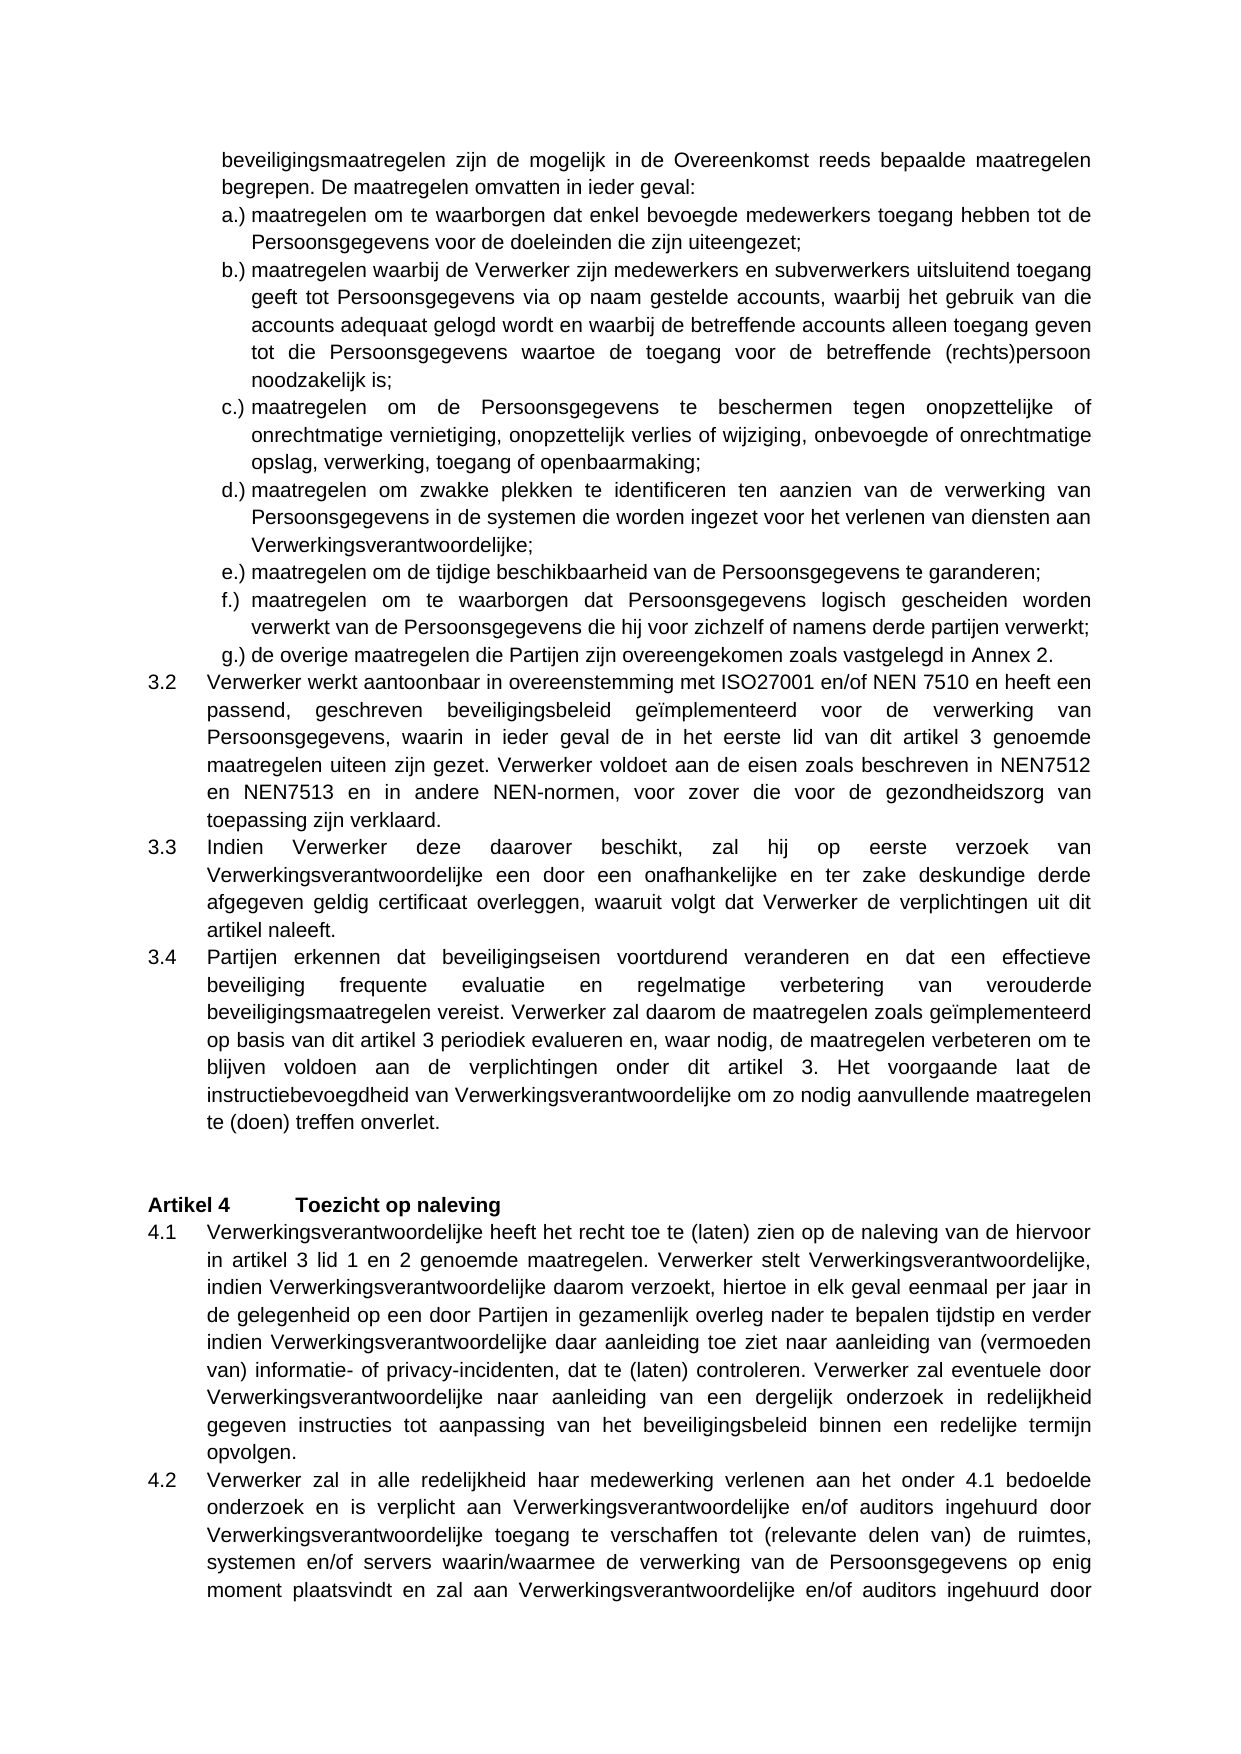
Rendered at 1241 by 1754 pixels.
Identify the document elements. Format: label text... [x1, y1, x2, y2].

text 4.1 Verwerkingsverantwoordelijke heeft het recht toe te (laten) zien op de naleving van de hiervoor in artikel 3 lid 1 en 2 genoemde maatregelen. Verwerker stelt Verwerkingsverantwoordelijke, indien Verwerkingsverantwoordelijke daarom verzoekt, hiertoe in elk geval eenmaal per jaar in de gelegenheid op een door Partijen in gezamenlijk overleg nader te bepalen tijdstip en verder indien Verwerkingsverantwoordelijke daar aanleiding toe ziet naar aanleiding van (vermoeden van) informatie- of privacy-incidenten, dat te (laten) controleren. Verwerker zal eventuele door Verwerkingsverantwoordelijke naar aanleiding van een dergelijk onderzoek in redelijkheid gegeven instructies tot aanpassing van het beveiligingsbeleid binnen een redelijke termijn opvolgen. [148, 1220, 1093, 1464]
text 4.2 Verwerker zal in alle redelijkheid haar medewerking verlenen aan het onder 4.1 bedoelde onderzoek en is verplicht aan Verwerkingsverantwoordelijke en/of auditors ingehuurd door Verwerkingsverantwoordelijke toegang te verschaffen tot (relevante delen van) de ruimtes, systemen en/of servers waarin/waarmee de verwerking van de Persoonsgegevens op enig moment plaatsvindt en zal aan Verwerkingsverantwoordelijke en/of auditors ingehuurd door [148, 1468, 1093, 1602]
text c.) maatregelen om de Persoonsgegevens te beschermen tegen onopzettelijke of onrechtmatige vernietiging, onopzettelijk verlies of wijziging, onbevoegde of onrechtmatige opslag, verwerking, toegang of openbaarmaking; [221, 395, 1093, 474]
text g.) de overige maatregelen die Partijen zijn overeengekomen zoals vastgelegd in Annex 2. [221, 643, 1093, 667]
text 3.2 Verwerker werkt aantoonbaar in overeenstemming met ISO27001 en/of NEN 7510 en heeft een passend, geschreven beveiligingsbeleid geïmplementeerd voor de verwerking van Persoonsgegevens, waarin in ieder geval de in het eerste lid van dit artikel 3 genoemde maatregelen uiteen zijn gezet. Verwerker voldoet aan de eisen zoals beschreven in NEN7512 en NEN7513 en in andere NEN-normen, voor zover die voor de gezondheidszorg van toepassing zijn verklaard. [148, 670, 1093, 832]
text a.) maatregelen om te waarborgen dat enkel bevoegde medewerkers toegang hebben tot de Persoonsgegevens voor de doeleinden die zijn uiteengezet; [221, 203, 1093, 254]
text beveiligingsmaatregelen zijn de mogelijk in de Overeenkomst reeds bepaalde maatregelen begrepen. De maatregelen omvatten in ieder geval: [148, 148, 1093, 199]
text Artikel 4 Toezicht op naleving [148, 1193, 1093, 1217]
text 3.3 Indien Verwerker deze daarover beschikt, zal hij op eerste verzoek van Verwerkingsverantwoordelijke een door een onafhankelijke en ter zake deskundige derde afgegeven geldig certificaat overleggen, waaruit volgt dat Verwerker de verplichtingen uit dit artikel naleeft. [148, 835, 1093, 942]
text d.) maatregelen om zwakke plekken te identificeren ten aanzien van de verwerking van Persoonsgegevens in de systemen die worden ingezet voor het verlenen van diensten aan Verwerkingsverantwoordelijke; [221, 478, 1093, 557]
text 3.4 Partijen erkennen dat beveiligingseisen voortdurend veranderen en dat een effectieve beveiliging frequente evaluatie en regelmatige verbetering van verouderde beveiligingsmaatregelen vereist. Verwerker zal daarom de maatregelen zoals geïmplementeerd op basis van dit artikel 3 periodiek evalueren en, waar nodig, de maatregelen verbeteren om te blijven voldoen aan de verplichtingen onder dit artikel 3. Het voorgaande laat de instructiebevoegdheid van Verwerkingsverantwoordelijke om zo nodig aanvullende maatregelen te (doen) treffen onverlet. [148, 945, 1093, 1134]
text e.) maatregelen om de tijdige beschikbaarheid van de Persoonsgegevens te garanderen; [221, 560, 1093, 584]
text f.) maatregelen om te waarborgen dat Persoonsgegevens logisch gescheiden worden verwerkt van de Persoonsgegevens die hij voor zichzelf of namens derde partijen verwerkt; [221, 588, 1093, 639]
text b.) maatregelen waarbij de Verwerker zijn medewerkers en subverwerkers uitsluitend toegang geeft tot Persoonsgegevens via op naam gestelde accounts, waarbij het gebruik van die accounts adequaat gelogd wordt en waarbij de betreffende accounts alleen toegang geven tot die Persoonsgegevens waartoe de toegang voor de betreffende (rechts)persoon noodzakelijk is; [221, 258, 1093, 392]
